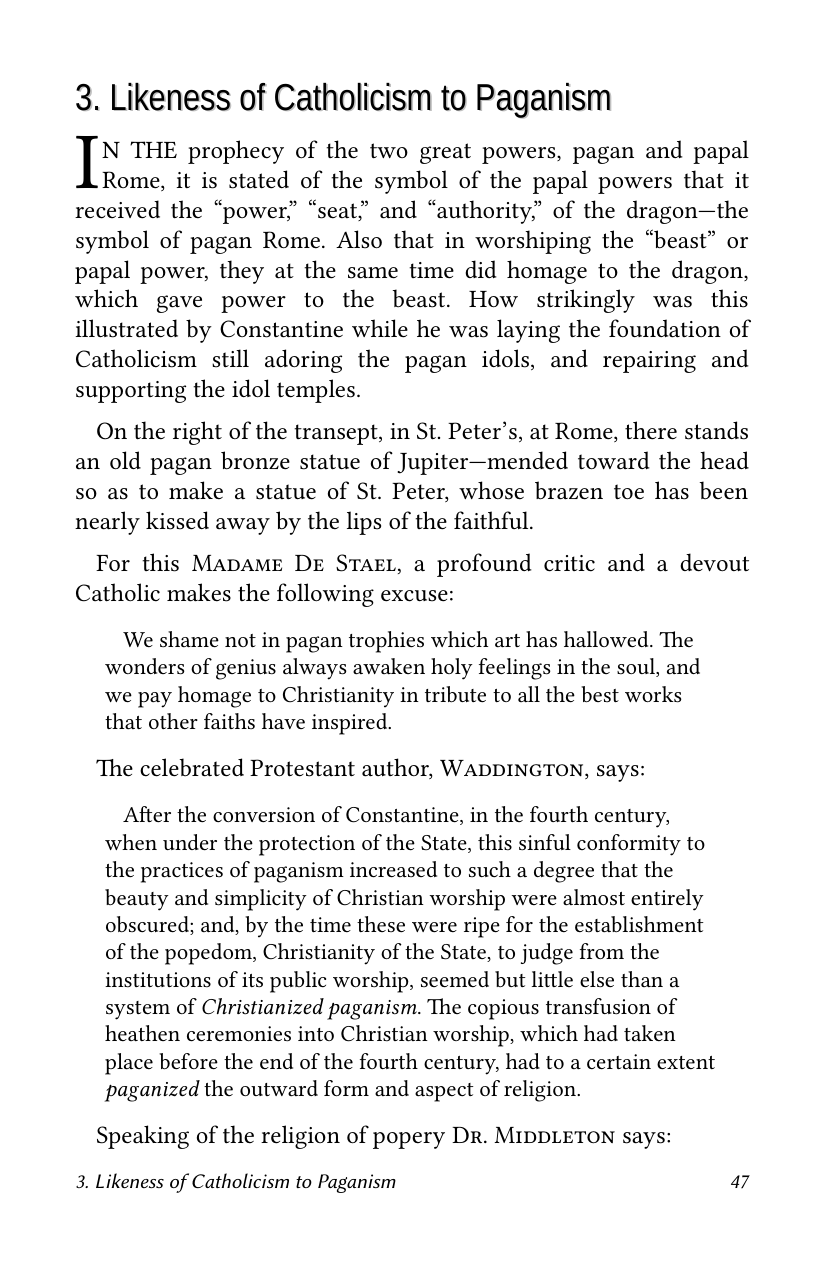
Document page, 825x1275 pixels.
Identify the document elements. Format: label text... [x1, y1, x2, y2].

text The celebrated Protestant author, Waddington, says: [75, 754, 750, 783]
text We shame not in pagan trophies which art has hallowed. The wonders of genius always awaken holy feelings in the soul, and we pay homage to Christianity in tribute to all the best works that other faiths have inspired. [105, 627, 720, 735]
text After the conversion of Constantine, in the fourth century, when under the protection of the State, this sinful conformity to the practices of paganism increased to such a degree that the beauty and simplicity of Christian worship were almost entirely obscured; and, by the time these were ripe for the establishment of the popedom, Christianity of the State, to judge from the institutions of its public worship, seemed but little else than a system of Christianized paganism. The copious transfusion of heathen ceremonies into Christian worship, which had taken place before the end of the fourth century, had to a certain extent paganized the outward form and aspect of religion. [105, 802, 720, 1102]
text On the right of the transept, in St. Peter’s, at Rome, there stands an old pagan bronze statue of Jupiter—mended toward the head so as to make a statue of St. Peter, whose brazen toe has been nearly kissed away by the lips of the faithful. [75, 417, 750, 535]
text For this Madame De Stael, a profound critic and a devout Catholic makes the following excuse: [75, 549, 750, 607]
text Speaking of the religion of popery Dr. Middleton says: [75, 1122, 750, 1150]
text IN THE prophecy of the two great powers, pagan and papal Rome, it is stated of the symbol of the papal powers that it received the “power,” “seat,” and “authority,” of the dragon—the symbol of pagan Rome. Also that in worshiping the “beast” or papal power, they at the same time did homage to the dragon, which gave power to the beast. How strikingly was this illustrated by Constantine while he was laying the foundation of Catholicism still adoring the pagan idols, and repairing and supporting the idol temples. [75, 136, 750, 404]
title Likeness of Catholicism to Paganism [75, 75, 750, 118]
